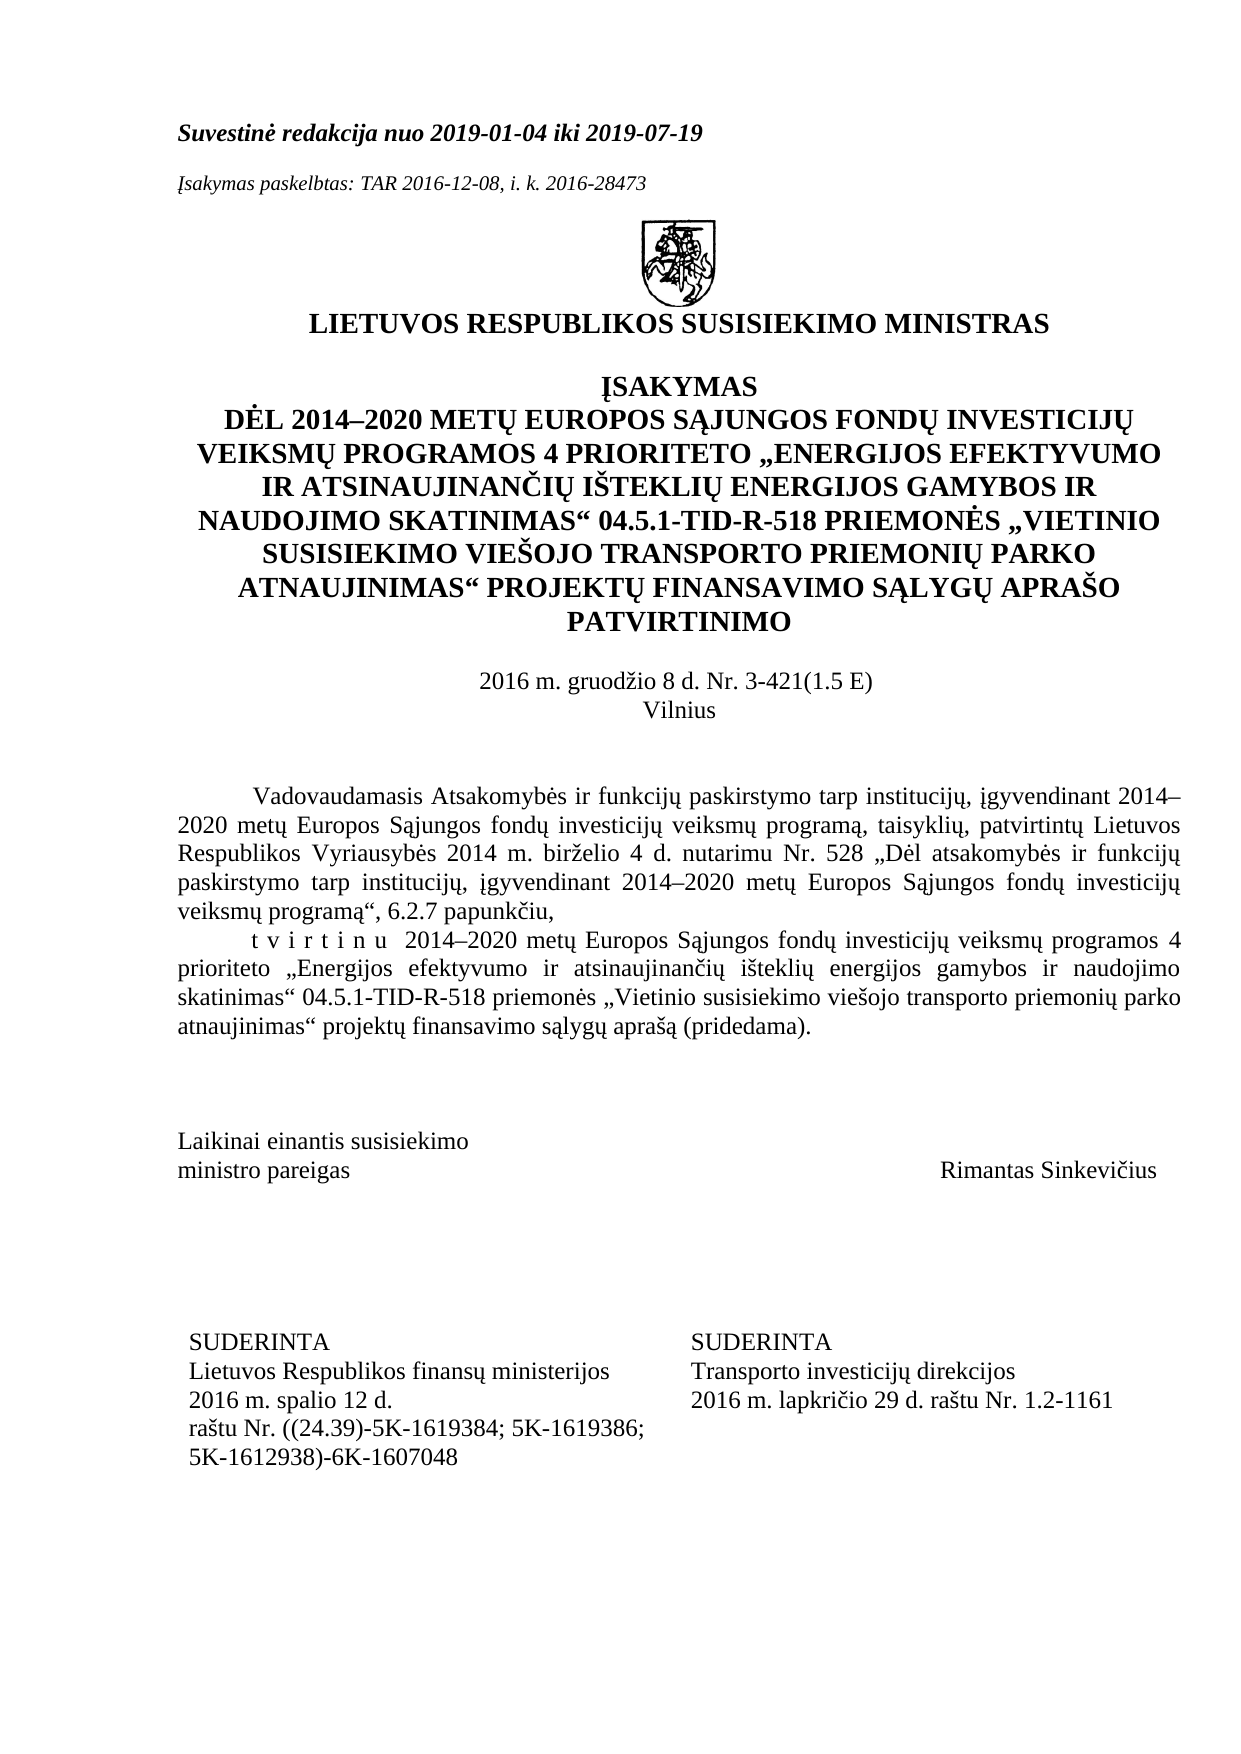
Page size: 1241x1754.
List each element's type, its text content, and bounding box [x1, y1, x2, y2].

text Suvestinė redakcija nuo 2019-01-04 iki 2019-07-19 [177, 118, 1181, 147]
text LIETUVOS RESPUBLIKOS SUSISIEKIMO MINISTRAS [177, 307, 1181, 340]
text Vilnius [177, 695, 1181, 723]
table_cell SUDERINTA Lietuvos Respublikos finansų ministerijos 2016 m. spalio 12 d. raštu Nr. ((24.39)-5K-1619384; 5K-1619386; 5K-1612938)-6K-1607048 [177, 1241, 664, 1471]
text Vadovaudamasis Atsakomybės ir funkcijų paskirstymo tarp institucijų, įgyvendinant 2014–2020 metų Europos Sąjungos fondų investicijų veiksmų programą, taisyklių, patvirtintų Lietuvos Respublikos Vyriausybės 2014 m. birželio 4 d. nutarimu Nr. 528 „Dėl atsakomybės ir funkcijų paskirstymo tarp institucijų, įgyvendinant 2014–2020 metų Europos Sąjungos fondų investicijų veiksmų programą“, 6.2.7 papunkčiu, [177, 781, 1181, 925]
table_cell SUDERINTA Transporto investicijų direkcijos 2016 m. lapkričio 29 d. raštu Nr. 1.2-1161 [665, 1241, 1196, 1471]
table_header [861, 1212, 1203, 1241]
text Laikinai einantis susisiekimo [177, 1126, 1181, 1155]
table_cell [1196, 1241, 1203, 1471]
table_header [573, 1212, 861, 1241]
text ministro pareigas Rimantas Sinkevičius [177, 1155, 1181, 1183]
text t v i r t i n u 2014–2020 metų Europos Sąjungos fondų investicijų veiksmų programos 4 prioriteto „Energijos efektyvumo ir atsinaujinančių išteklių energijos gamybos ir naudojimo skatinimas“ 04.5.1-TID-R-518 priemonės „Vietinio susisiekimo viešojo transporto priemonių parko atnaujinimas“ projektų finansavimo sąlygų aprašą (pridedama). [177, 925, 1181, 1040]
text DĖL 2014–2020 METŲ EUROPOS SĄJUNGOS FONDŲ INVESTICIJŲ VEIKSMŲ PROGRAMOS 4 prioriteto „Energijos efektyvumo ir atsinaujinančių išteklių energijos gamybos ir naudojimo skatinimas“ 04.5.1-TID-R-518 priemonės „Vietinio susisiekimo viešojo transporto priemonių parko atnaujinimas“ PROJEKTŲ FINANSAVIMO SĄLYGŲ APRAŠO PATVIRTINIMO [177, 402, 1181, 637]
table_header [177, 1212, 572, 1241]
text 2016 m. gruodžio 8 d. Nr. 3-421(1.5 E) [177, 666, 1181, 695]
text Įsakymas paskelbtas: TAR 2016-12-08, i. k. 2016-28473 [177, 171, 1181, 195]
text ĮSAKYMAS [177, 369, 1181, 402]
